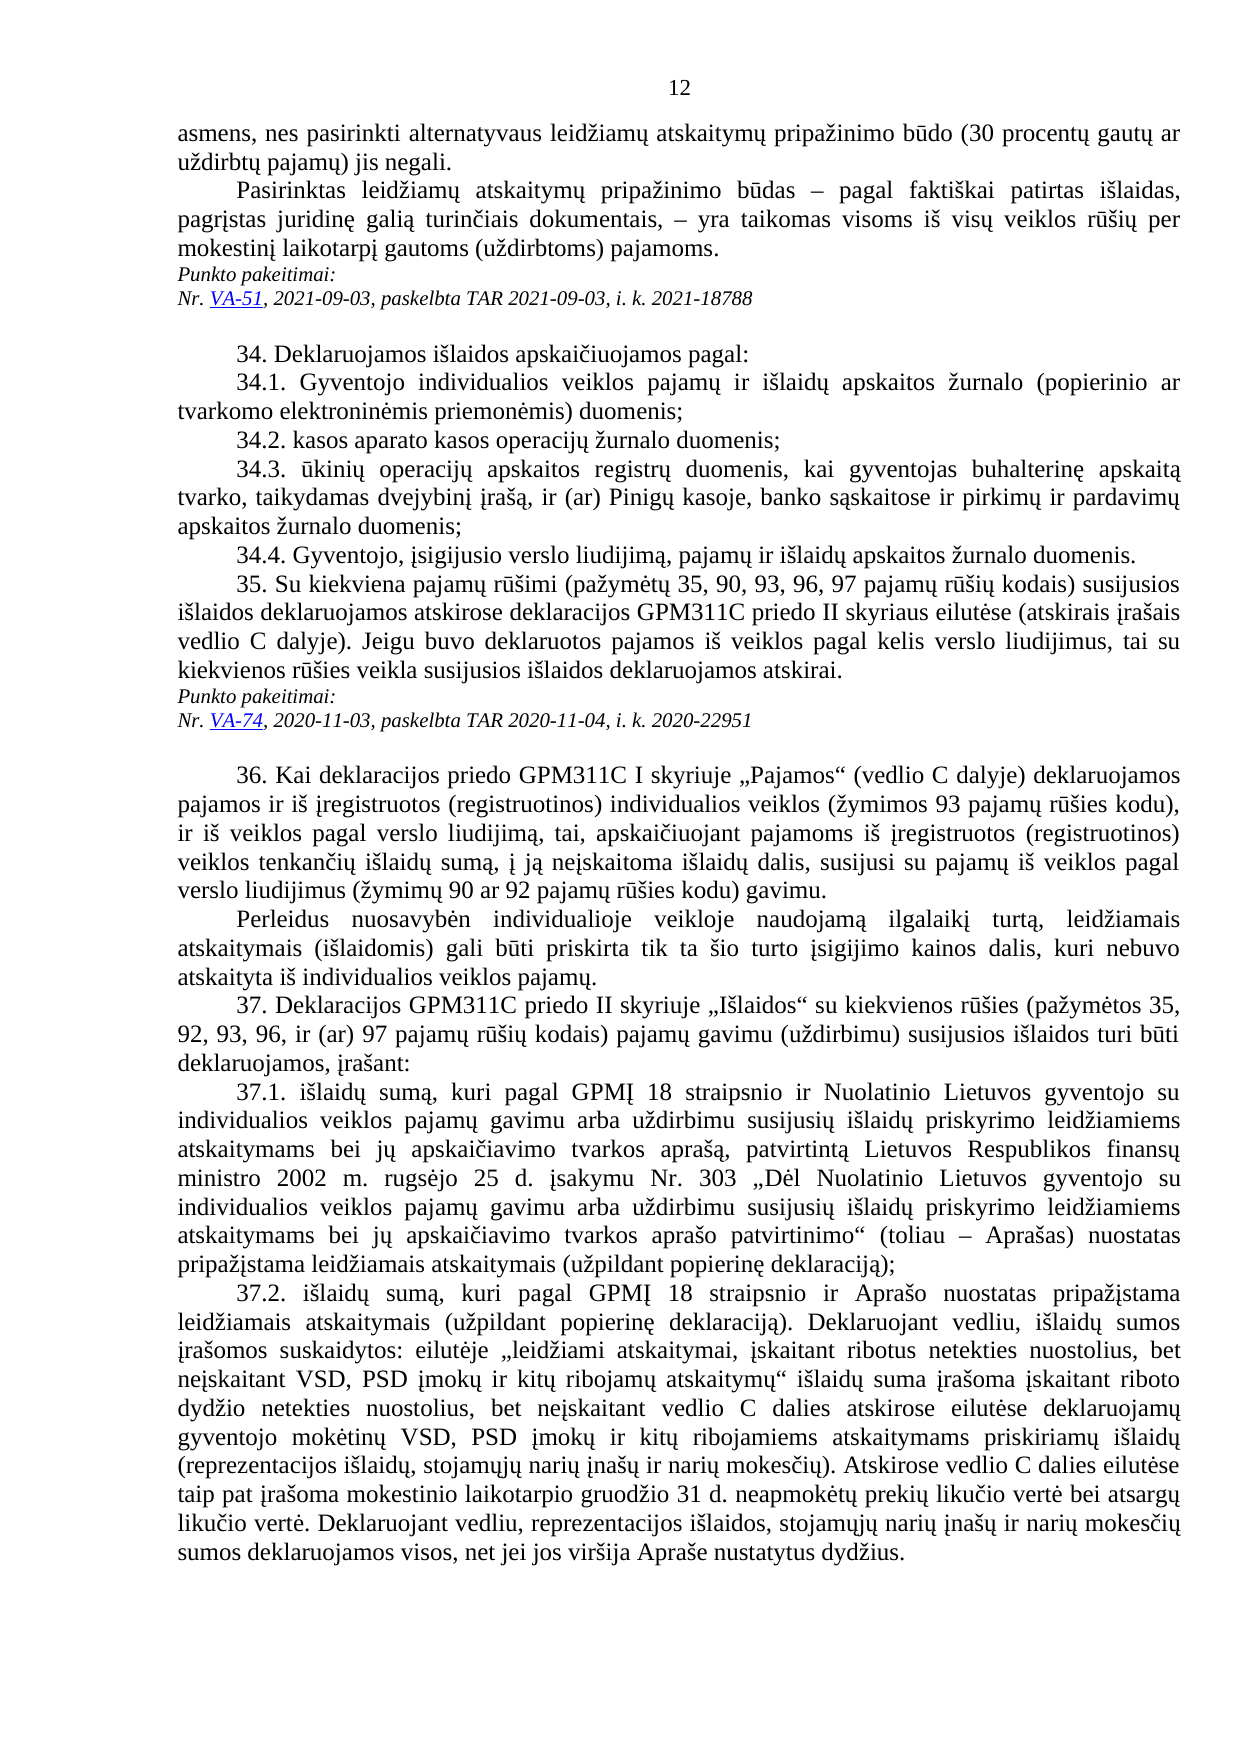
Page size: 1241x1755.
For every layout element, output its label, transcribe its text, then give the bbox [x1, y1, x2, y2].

text 34.3. ūkinių operacijų apskaitos registrų duomenis, kai gyventojas buhalterinę apskaitą tvarko, taikydamas dvejybinį įrašą, ir (ar) Pinigų kasoje, banko sąskaitose ir pirkimų ir pardavimų apskaitos žurnalo duomenis; [177, 454, 1181, 540]
text 37. Deklaracijos GPM311C priedo II skyriuje „Išlaidos“ su kiekvienos rūšies (pažymėtos 35, 92, 93, 96, ir (ar) 97 pajamų rūšių kodais) pajamų gavimu (uždirbimu) susijusios išlaidos turi būti deklaruojamos, įrašant: [177, 991, 1181, 1077]
text Perleidus nuosavybėn individualioje veikloje naudojamą ilgalaikį turtą, leidžiamais atskaitymais (išlaidomis) gali būti priskirta tik ta šio turto įsigijimo kainos dalis, kuri nebuvo atskaityta iš individualios veiklos pajamų. [177, 904, 1181, 991]
text 34.1. Gyventojo individualios veiklos pajamų ir išlaidų apskaitos žurnalo (popierinio ar tvarkomo elektroninėmis priemonėmis) duomenis; [177, 367, 1181, 425]
text Punkto pakeitimai: [177, 262, 1181, 286]
text 37.1. išlaidų sumą, kuri pagal GPMĮ 18 straipsnio ir Nuolatinio Lietuvos gyventojo su individualios veiklos pajamų gavimu arba uždirbimu susijusių išlaidų priskyrimo leidžiamiems atskaitymams bei jų apskaičiavimo tvarkos aprašą, patvirtintą Lietuvos Respublikos finansų ministro 2002 m. rugsėjo 25 d. įsakymu Nr. 303 „Dėl Nuolatinio Lietuvos gyventojo su individualios veiklos pajamų gavimu arba uždirbimu susijusių išlaidų priskyrimo leidžiamiems atskaitymams bei jų apskaičiavimo tvarkos aprašo patvirtinimo“ (toliau – Aprašas) nuostatas pripažįstama leidžiamais atskaitymais (užpildant popierinę deklaraciją); [177, 1077, 1181, 1278]
text Nr. VA-74, 2020-11-03, paskelbta TAR 2020-11-04, i. k. 2020-22951 [177, 708, 1181, 732]
text asmens, nes pasirinkti alternatyvaus leidžiamų atskaitymų pripažinimo būdo (30 procentų gautų ar uždirbtų pajamų) jis negali. [177, 118, 1181, 176]
text 35. Su kiekviena pajamų rūšimi (pažymėtų 35, 90, 93, 96, 97 pajamų rūšių kodais) susijusios išlaidos deklaruojamos atskirose deklaracijos GPM311C priedo II skyriaus eilutėse (atskirais įrašais vedlio C dalyje). Jeigu buvo deklaruotos pajamos iš veiklos pagal kelis verslo liudijimus, tai su kiekvienos rūšies veikla susijusios išlaidos deklaruojamos atskirai. [177, 569, 1181, 684]
text 37.2. išlaidų sumą, kuri pagal GPMĮ 18 straipsnio ir Aprašo nuostatas pripažįstama leidžiamais atskaitymais (užpildant popierinę deklaraciją). Deklaruojant vedliu, išlaidų sumos įrašomos suskaidytos: eilutėje „leidžiami atskaitymai, įskaitant ribotus netekties nuostolius, bet neįskaitant VSD, PSD įmokų ir kitų ribojamų atskaitymų“ išlaidų suma įrašoma įskaitant riboto dydžio netekties nuostolius, bet neįskaitant vedlio C dalies atskirose eilutėse deklaruojamų gyventojo mokėtinų VSD, PSD įmokų ir kitų ribojamiems atskaitymams priskiriamų išlaidų (reprezentacijos išlaidų, stojamųjų narių įnašų ir narių mokesčių). Atskirose vedlio C dalies eilutėse taip pat įrašoma mokestinio laikotarpio gruodžio 31 d. neapmokėtų prekių likučio vertė bei atsargų likučio vertė. Deklaruojant vedliu, reprezentacijos išlaidos, stojamųjų narių įnašų ir narių mokesčių sumos deklaruojamos visos, net jei jos viršija Apraše nustatytus dydžius. [177, 1278, 1181, 1566]
text Nr. VA-51, 2021-09-03, paskelbta TAR 2021-09-03, i. k. 2021-18788 [177, 286, 1181, 310]
text 34. Deklaruojamos išlaidos apskaičiuojamos pagal: [177, 339, 1181, 367]
text Punkto pakeitimai: [177, 684, 1181, 708]
text 34.2. kasos aparato kasos operacijų žurnalo duomenis; [177, 425, 1181, 454]
text 36. Kai deklaracijos priedo GPM311C I skyriuje „Pajamos“ (vedlio C dalyje) deklaruojamos pajamos ir iš įregistruotos (registruotinos) individualios veiklos (žymimos 93 pajamų rūšies kodu), ir iš veiklos pagal verslo liudijimą, tai, apskaičiuojant pajamoms iš įregistruotos (registruotinos) veiklos tenkančių išlaidų sumą, į ją neįskaitoma išlaidų dalis, susijusi su pajamų iš veiklos pagal verslo liudijimus (žymimų 90 ar 92 pajamų rūšies kodu) gavimu. [177, 761, 1181, 904]
text Pasirinktas leidžiamų atskaitymų pripažinimo būdas – pagal faktiškai patirtas išlaidas, pagrįstas juridinę galią turinčiais dokumentais, – yra taikomas visoms iš visų veiklos rūšių per mokestinį laikotarpį gautoms (uždirbtoms) pajamoms. [177, 176, 1181, 262]
text 34.4. Gyventojo, įsigijusio verslo liudijimą, pajamų ir išlaidų apskaitos žurnalo duomenis. [177, 540, 1181, 569]
